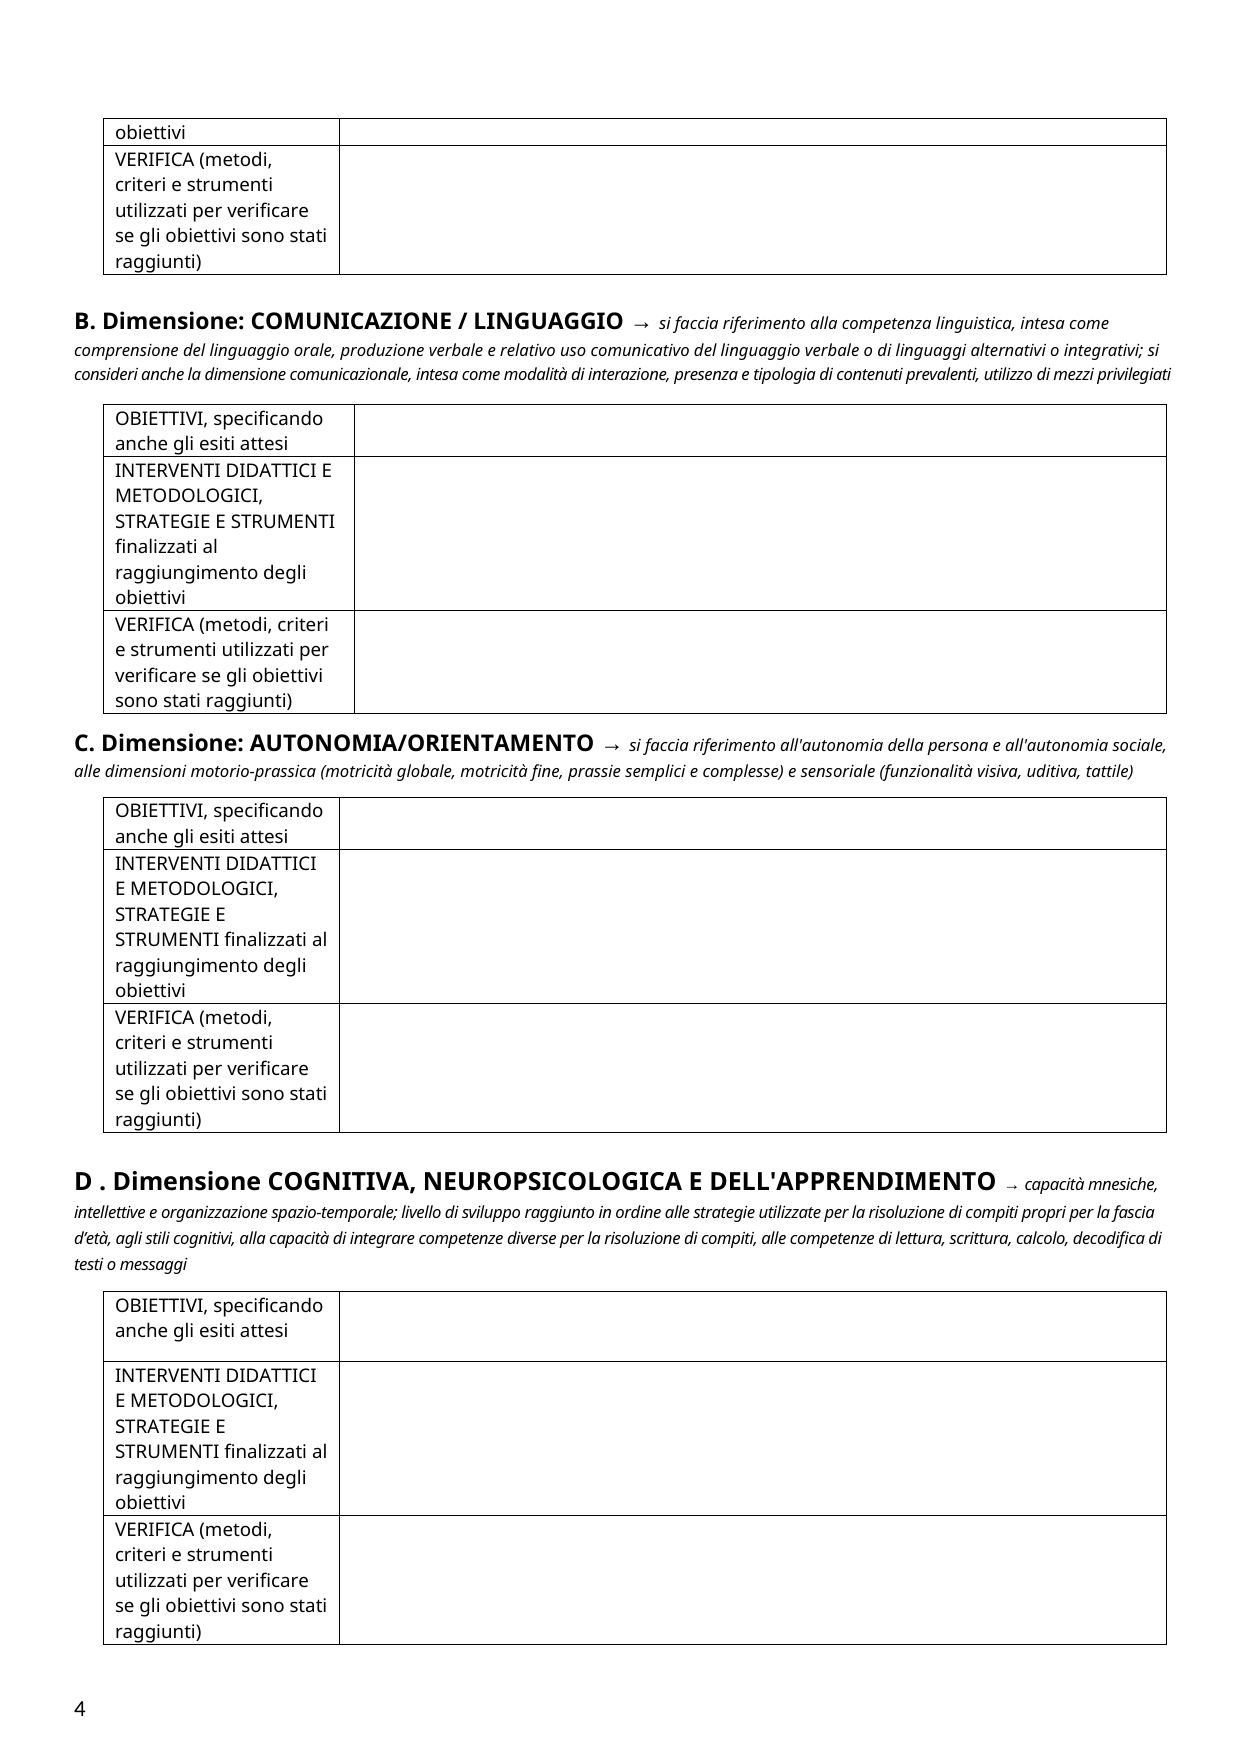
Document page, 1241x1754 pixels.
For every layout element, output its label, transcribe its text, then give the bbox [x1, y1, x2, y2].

table_cell VERIFICA (metodi, criteri e strumenti utilizzati per verificare se gli obiettivi sono stati raggiunti) [104, 1516, 339, 1644]
table_cell [340, 850, 1166, 1003]
table_cell [355, 457, 1166, 610]
table_header [340, 1292, 1166, 1361]
table_cell [340, 1516, 1166, 1644]
table_header [340, 798, 1166, 849]
text C. Dimensione: AUTONOMIA/ORIENTAMENTO → si faccia riferimento all'autonomia della persona e all'autonomia sociale, alle dimensioni motorio-prassica (motricità globale, motricità fine, prassie semplici e complesse) e sensoriale (funzionalità visiva, uditiva, tattile) [74, 727, 1181, 782]
table_header [355, 405, 1166, 456]
text B. Dimensione: COMUNICAZIONE / LINGUAGGIO → si faccia riferimento alla competenza linguistica, intesa come comprensione del linguaggio orale, produzione verbale e relativo uso comunicativo del linguaggio verbale o di linguaggi alternativi o integrativi; si consideri anche la dimensione comunicazionale, intesa come modalità di interazione, presenza e tipologia di contenuti prevalenti, utilizzo di mezzi privilegiati [74, 305, 1181, 385]
table_cell INTERVENTI DIDATTICI E METODOLOGICI, STRATEGIE E STRUMENTI finalizzati al raggiungimento degli obiettivi [104, 457, 354, 610]
table_cell [355, 611, 1166, 713]
table_cell INTERVENTI DIDATTICI E METODOLOGICI, STRATEGIE E STRUMENTI finalizzati al raggiungimento degli obiettivi [104, 1362, 339, 1515]
table_cell [340, 119, 1166, 145]
table_cell INTERVENTI DIDATTICI E METODOLOGICI, STRATEGIE E STRUMENTI finalizzati al raggiungimento degli obiettivi [104, 850, 339, 1003]
table_cell [340, 1362, 1166, 1515]
table_header OBIETTIVI, specificando anche gli esiti attesi [104, 405, 354, 456]
table_cell [340, 146, 1166, 273]
table_header OBIETTIVI, specificando anche gli esiti attesi [104, 798, 339, 849]
table_cell VERIFICA (metodi, criteri e strumenti utilizzati per verificare se gli obiettivi sono stati raggiunti) [104, 1004, 339, 1132]
table_cell [340, 1004, 1166, 1132]
table_cell VERIFICA (metodi, criteri e strumenti utilizzati per verificare se gli obiettivi sono stati raggiunti) [104, 146, 339, 273]
table_cell obiettivi [104, 119, 339, 145]
subtitle D . Dimensione COGNITIVA, NEUROPSICOLOGICA E DELL'APPRENDIMENTO → capacità mnesiche, intellettive e organizzazione spazio-temporale; livello di sviluppo raggiunto in ordine alle strategie utilizzate per la risoluzione di compiti propri per la fascia d’età, agli stili cognitivi, alla capacità di integrare competenze diverse per la risoluzione di compiti, alle competenze di lettura, scrittura, calcolo, decodifica di testi o messaggi [74, 1163, 1181, 1275]
table_cell VERIFICA (metodi, criteri e strumenti utilizzati per verificare se gli obiettivi sono stati raggiunti) [104, 611, 354, 713]
table_header OBIETTIVI, specificando anche gli esiti attesi [104, 1292, 339, 1361]
